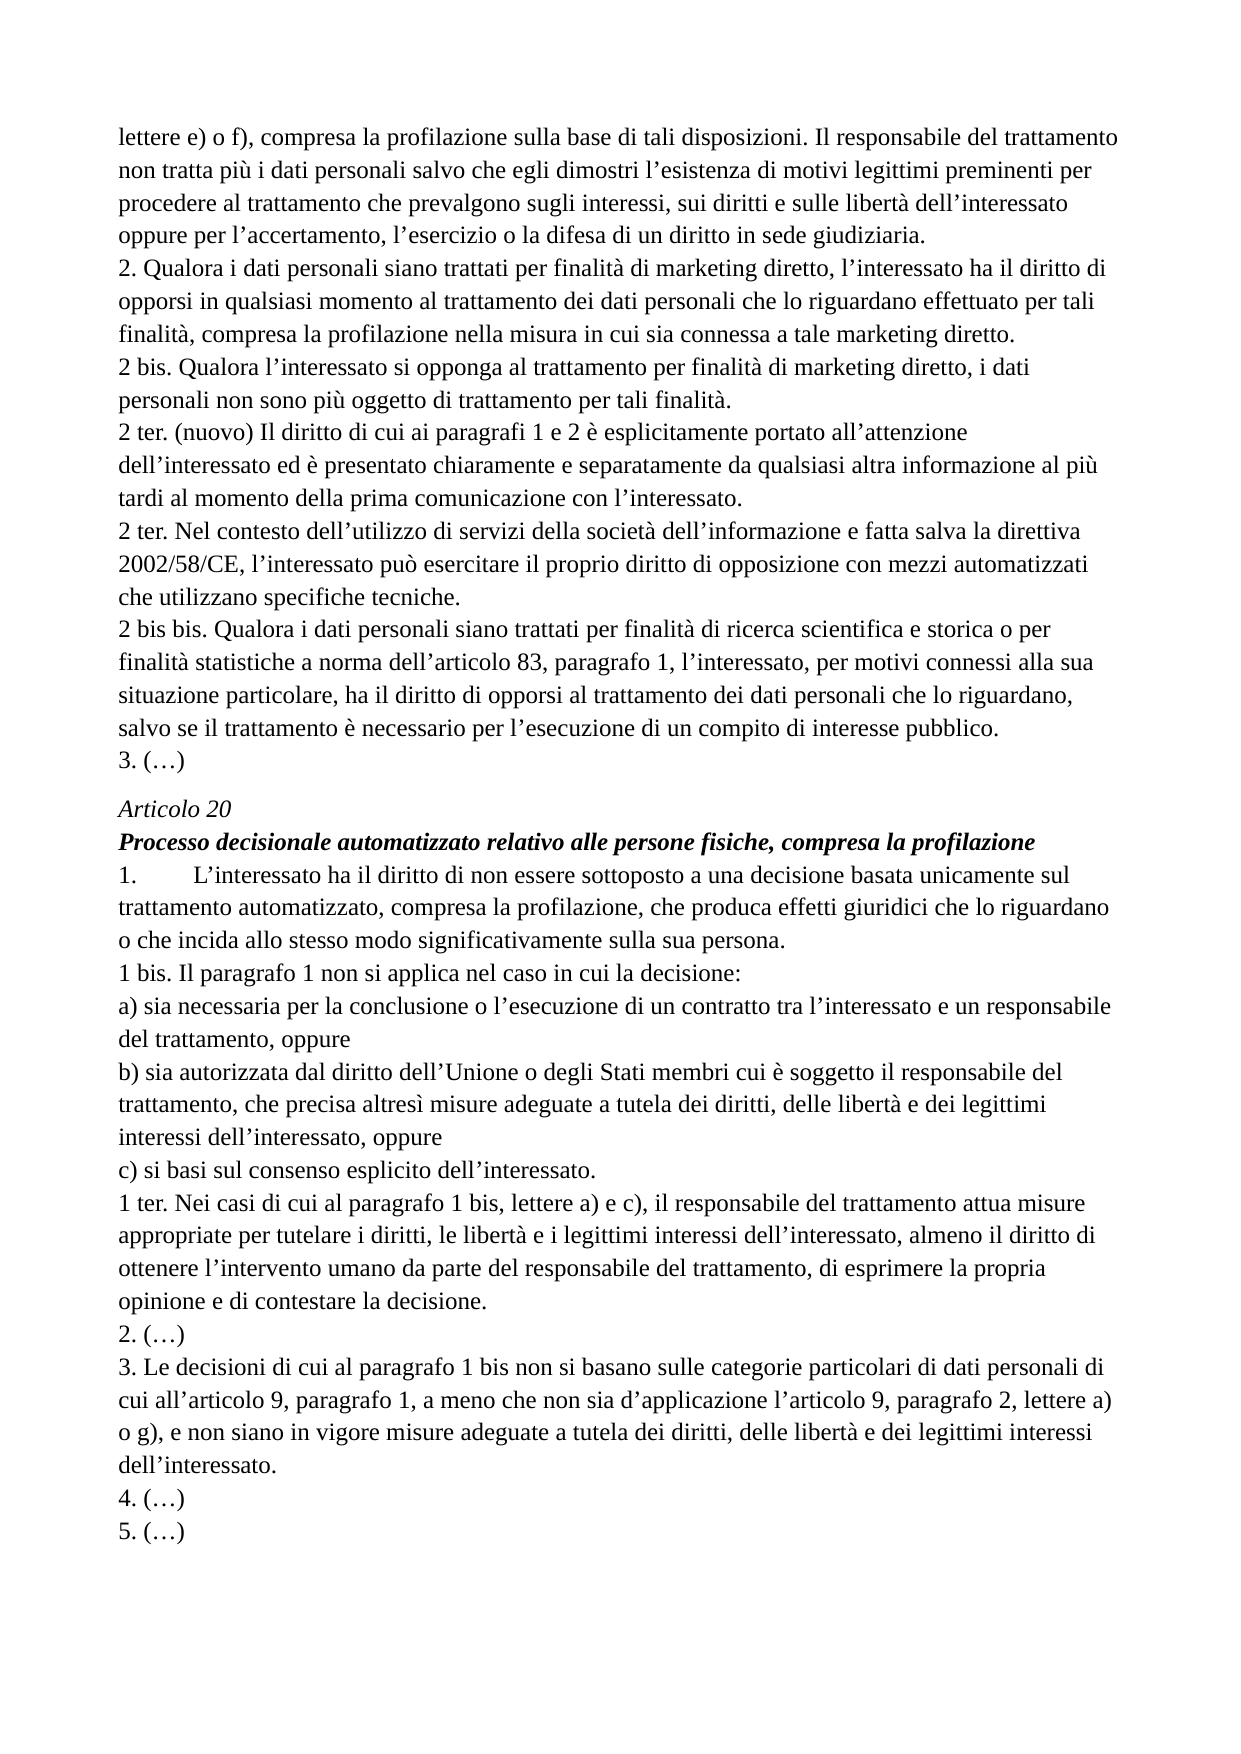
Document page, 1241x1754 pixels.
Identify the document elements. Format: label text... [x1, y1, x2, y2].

text Articolo 20 [118, 790, 1122, 823]
text lettere e) o f), compresa la profilazione sulla base di tali disposizioni. Il responsabile del trattamento non tratta più i dati personali salvo che egli dimostri l’esistenza di motivi legittimi preminenti per procedere al trattamento che prevalgono sugli interessi, sui diritti e sulle libertà dell’interessato oppure per l’accertamento, l’esercizio o la difesa di un diritto in sede giudiziaria. 2. Qualora i dati personali siano trattati per finalità di marketing diretto, l’interessato ha il diritto di opporsi in qualsiasi momento al trattamento dei dati personali che lo riguardano effettuato per tali finalità, compresa la profilazione nella misura in cui sia connessa a tale marketing diretto. 2 bis. Qualora l’interessato si opponga al trattamento per finalità di marketing diretto, i dati personali non sono più oggetto di trattamento per tali finalità. 2 ter. (nuovo) Il diritto di cui ai paragrafi 1 e 2 è esplicitamente portato all’attenzione dell’interessato ed è presentato chiaramente e separatamente da qualsiasi altra informazione al più tardi al momento della prima comunicazione con l’interessato. 2 ter. Nel contesto dell’utilizzo di servizi della società dell’informazione e fatta salva la direttiva 2002/58/CE, l’interessato può esercitare il proprio diritto di opposizione con mezzi automatizzati che utilizzano specifiche tecniche. 2 bis bis. Qualora i dati personali siano trattati per finalità di ricerca scientifica e storica o per finalità statistiche a norma dell’articolo 83, paragrafo 1, l’interessato, per motivi connessi alla sua situazione particolare, ha il diritto di opporsi al trattamento dei dati personali che lo riguardano, salvo se il trattamento è necessario per l’esecuzione di un compito di interesse pubblico. 3. (…) [118, 118, 1122, 774]
list L’interessato ha il diritto di non essere sottoposto a una decisione basata unicamente sul trattamento automatizzato, compresa la profilazione, che produca effetti giuridici che lo riguardano o che incida allo stesso modo significativamente sulla sua persona. 1 bis. Il paragrafo 1 non si applica nel caso in cui la decisione: a) sia necessaria per la conclusione o l’esecuzione di un contratto tra l’interessato e un responsabile del trattamento, oppure b) sia autorizzata dal diritto dell’Unione o degli Stati membri cui è soggetto il responsabile del trattamento, che precisa altresì misure adeguate a tutela dei diritti, delle libertà e dei legittimi interessi dell’interessato, oppure c) si basi sul consenso esplicito dell’interessato. 1 ter. Nei casi di cui al paragrafo 1 bis, lettere a) e c), il responsabile del trattamento attua misure appropriate per tutelare i diritti, le libertà e i legittimi interessi dell’interessato, almeno il diritto di ottenere l’intervento umano da parte del responsabile del trattamento, di esprimere la propria opinione e di contestare la decisione. 2. (…) 3. Le decisioni di cui al paragrafo 1 bis non si basano sulle categorie particolari di dati personali di cui all’articolo 9, paragrafo 1, a meno che non sia d’applicazione l’articolo 9, paragrafo 2, lettere a) o g), e non siano in vigore misure adeguate a tutela dei diritti, delle libertà e dei legittimi interessi dell’interessato. 4. (…) 5. (…) [118, 856, 1122, 1545]
text Processo decisionale automatizzato relativo alle persone fisiche, compresa la profilazione [118, 823, 1122, 856]
